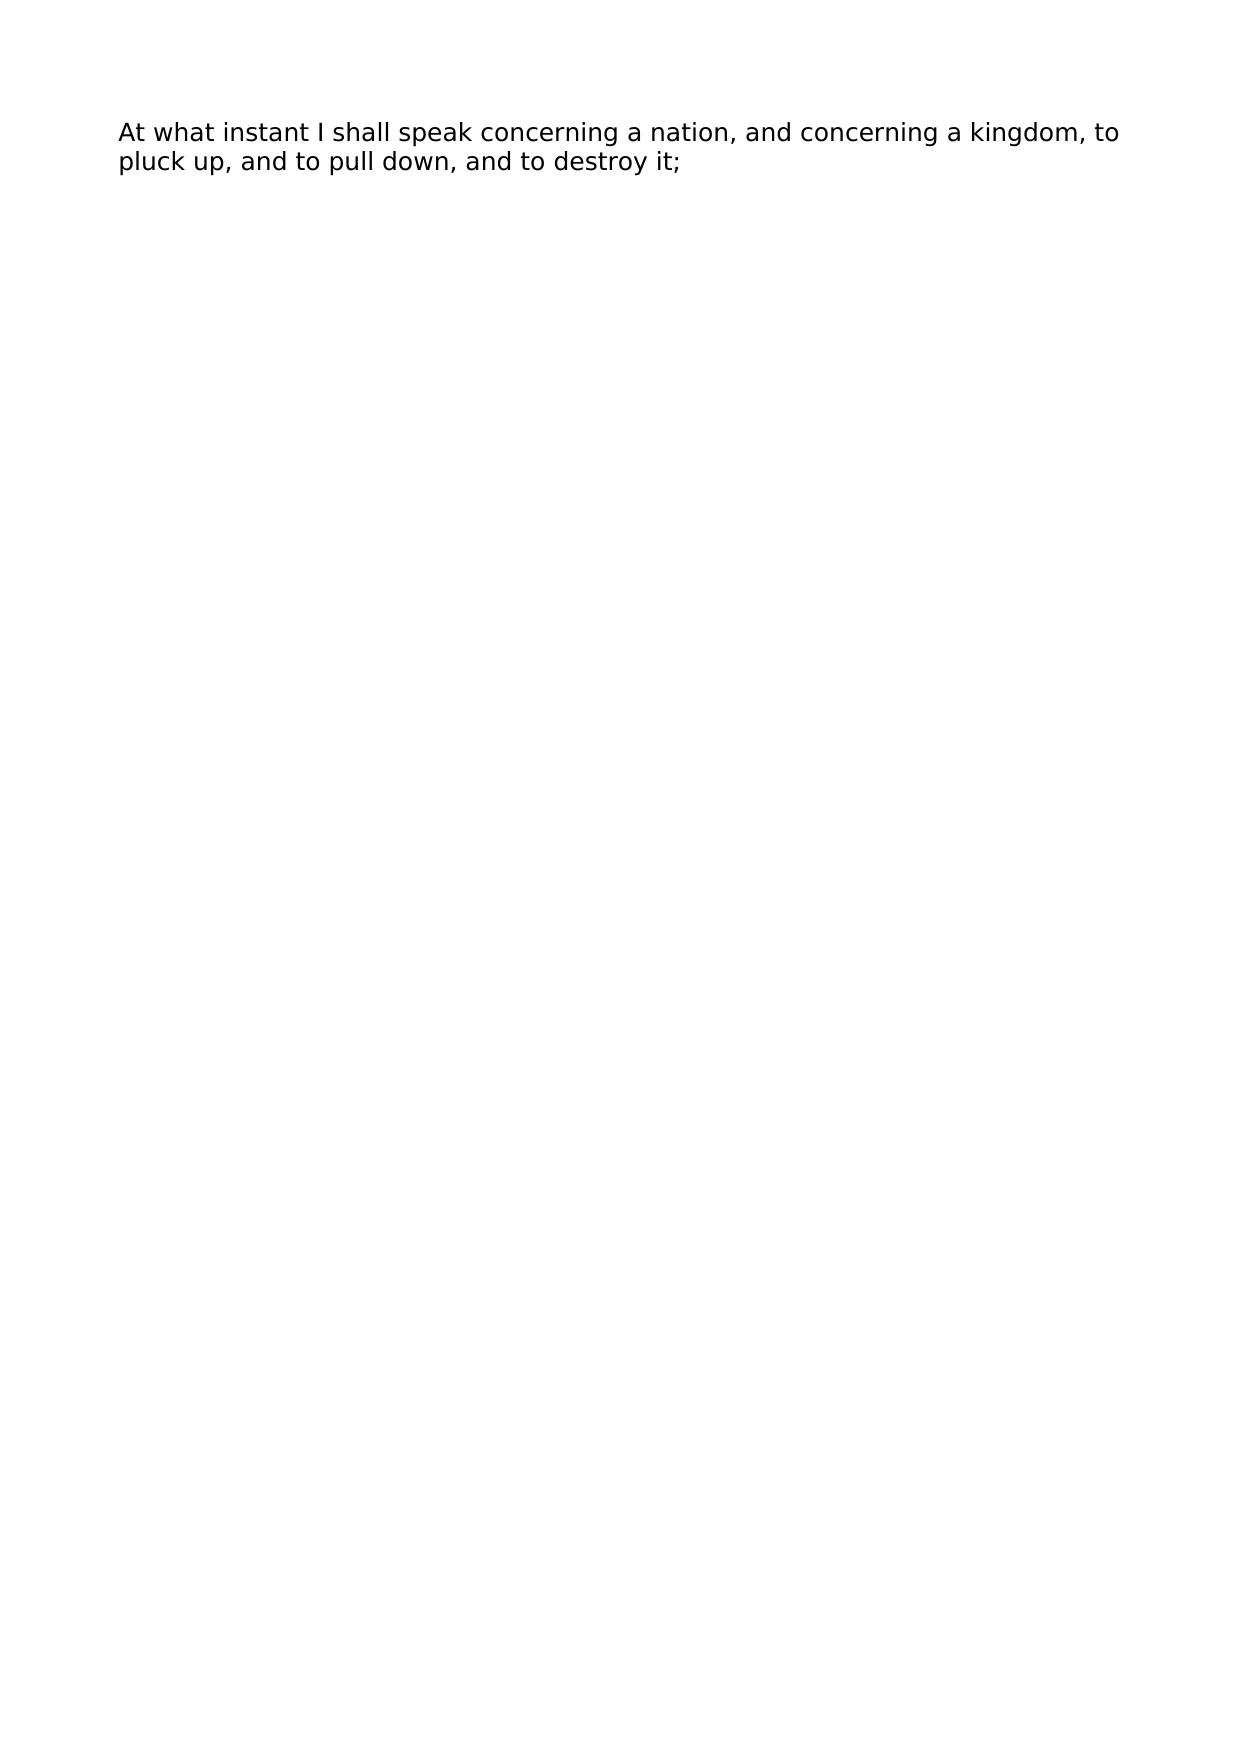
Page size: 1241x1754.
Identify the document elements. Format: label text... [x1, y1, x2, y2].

text At what instant I shall speak concerning a nation, and concerning a kingdom, to pluck up, and to pull down, and to destroy it; [118, 118, 1122, 176]
